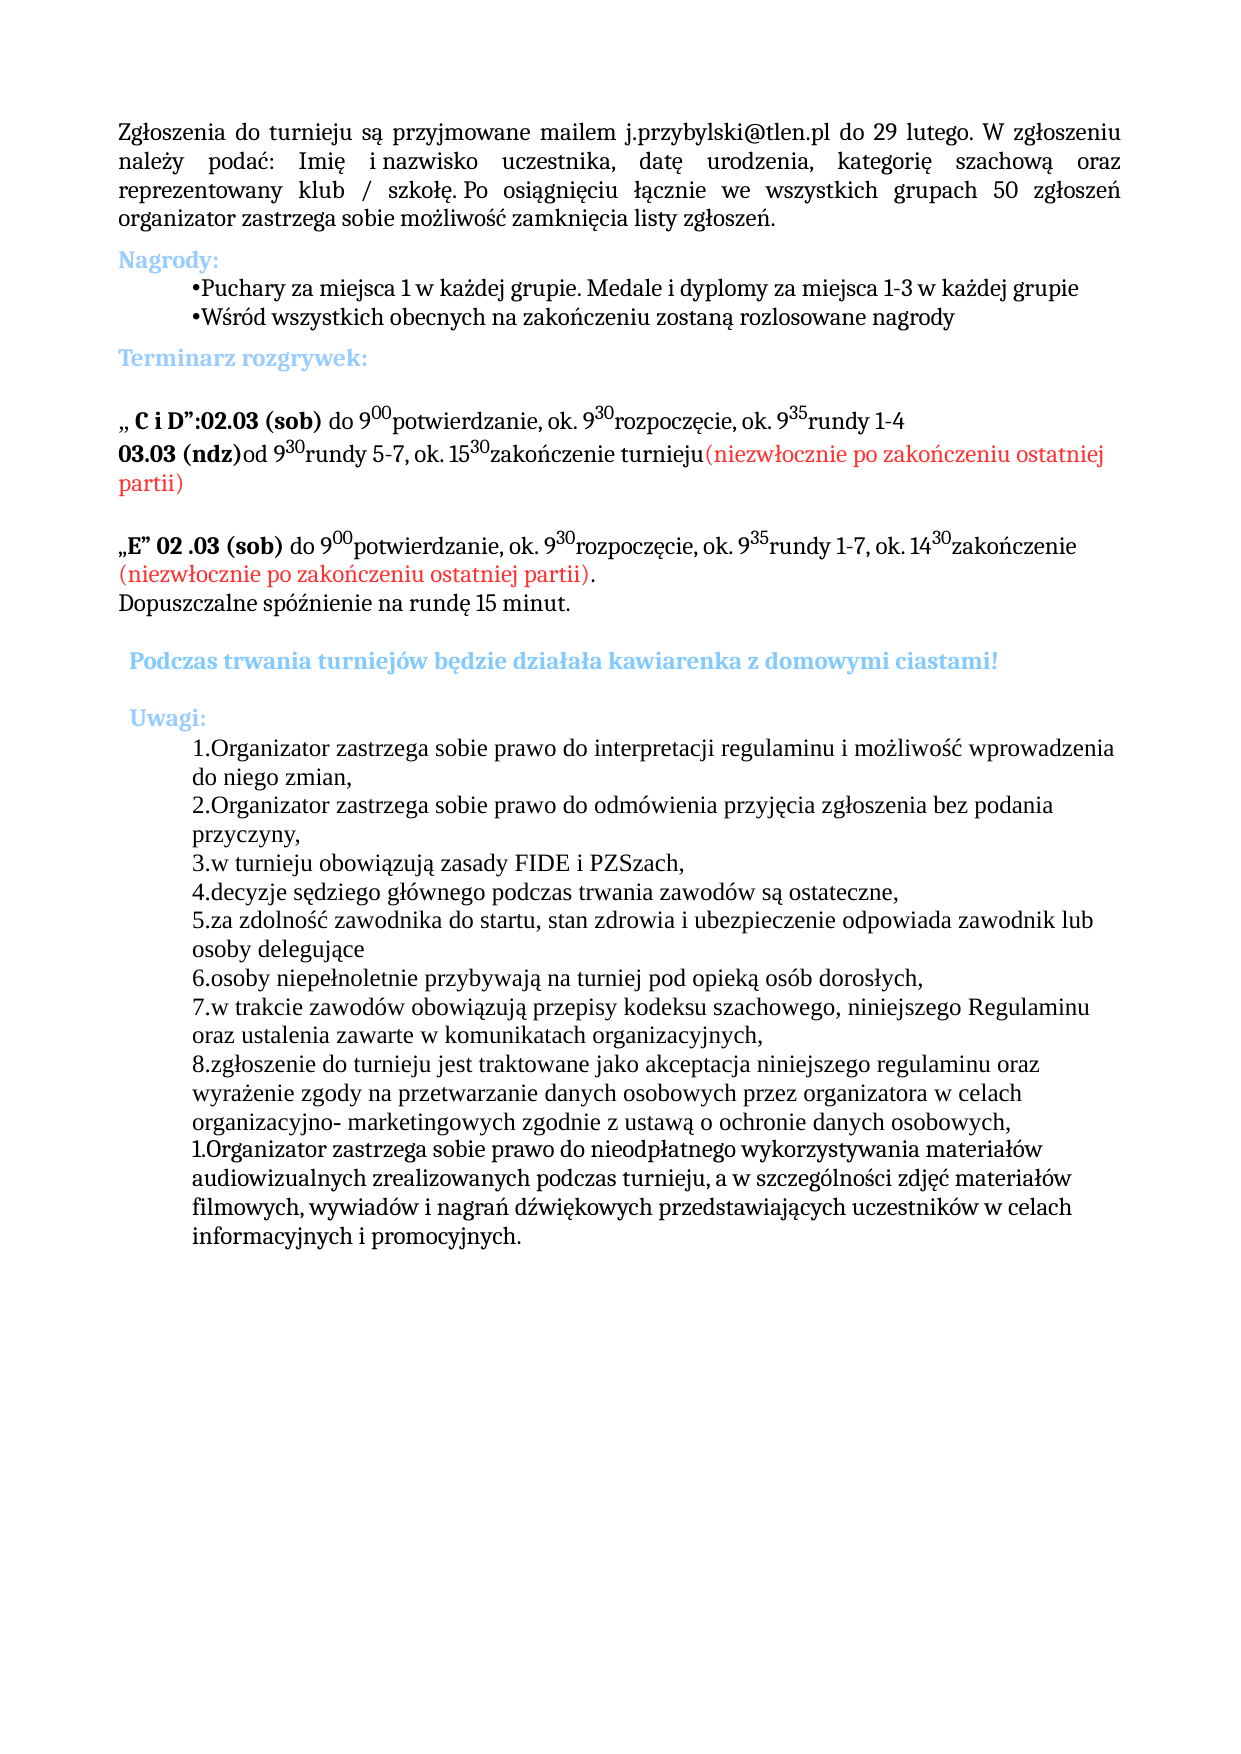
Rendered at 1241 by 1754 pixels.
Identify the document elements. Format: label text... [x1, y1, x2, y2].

text Podczas trwania turniejów będzie działała kawiarenka z domowymi ciastami! [118, 647, 1122, 675]
list Puchary za miejsca 1 w każdej grupie. Medale i dyplomy za miejsca 1-3 w każdej grupie [118, 274, 1122, 303]
list Wśród wszystkich obecnych na zakończeniu zostaną rozlosowane nagrody [118, 303, 1122, 332]
list osoby niepełnoletnie przybywają na turniej pod opieką osób dorosłych, [118, 963, 1122, 992]
list Organizator zastrzega sobie prawo do interpretacji regulaminu i możliwość wprowadzenia do niego zmian, [118, 733, 1122, 790]
text 03.03 (ndz)od 930rundy 5-7, ok. 1530zakończenie turnieju(niezwłocznie po zakończeniu ostatniej partii) [118, 435, 1122, 498]
list za zdolność zawodnika do startu, stan zdrowia i ubezpieczenie odpowiada zawodnik lub osoby delegujące [118, 905, 1122, 963]
list Organizator zastrzega sobie prawo do odmówienia przyjęcia zgłoszenia bez podania przyczyny, [118, 790, 1122, 848]
list w turnieju obowiązują zasady FIDE i PZSzach, [118, 848, 1122, 877]
text „ C i D”:02.03 (sob) do 900potwierdzanie, ok. 930rozpoczęcie, ok. 935rundy 1-4 [118, 402, 1122, 435]
text Dopuszczalne spóźnienie na rundę 15 minut. [118, 589, 1122, 618]
list w trakcie zawodów obowiązują przepisy kodeksu szachowego, niniejszego Regulaminu oraz ustalenia zawarte w komunikatach organizacyjnych, [118, 992, 1122, 1049]
text Terminarz rozgrywek: [118, 344, 1122, 373]
list decyzje sędziego głównego podczas trwania zawodów są ostateczne, [118, 877, 1122, 905]
list Organizator zastrzega sobie prawo do nieodpłatnego wykorzystywania materiałów audiowizualnych zrealizowanych podczas turnieju, a w szczególności zdjęć materiałów filmowych, wywiadów i nagrań dźwiękowych przedstawiających uczestników w celach informacyjnych i promocyjnych. [118, 1135, 1122, 1250]
text Uwagi: [129, 704, 1122, 733]
text „E” 02 .03 (sob) do 900potwierdzanie, ok. 930rozpoczęcie, ok. 935rundy 1-7, ok. 1430zakończenie (niezwłocznie po zakończeniu ostatniej partii). [118, 527, 1122, 589]
list zgłoszenie do turnieju jest traktowane jako akceptacja niniejszego regulaminu oraz wyrażenie zgody na przetwarzanie danych osobowych przez organizatora w celach organizacyjno- marketingowych zgodnie z ustawą o ochronie danych osobowych, [118, 1049, 1122, 1135]
text Nagrody: [118, 246, 1122, 274]
text Zgłoszenia do turnieju są przyjmowane mailem j.przybylski@tlen.pl do 29 lutego. W zgłoszeniu należy podać: Imię i nazwisko uczestnika, datę urodzenia, kategorię szachową oraz reprezentowany klub / szkołę. Po osiągnięciu łącznie we wszystkich grupach 50 zgłoszeń organizator zastrzega sobie możliwość zamknięcia listy zgłoszeń. [118, 118, 1122, 233]
